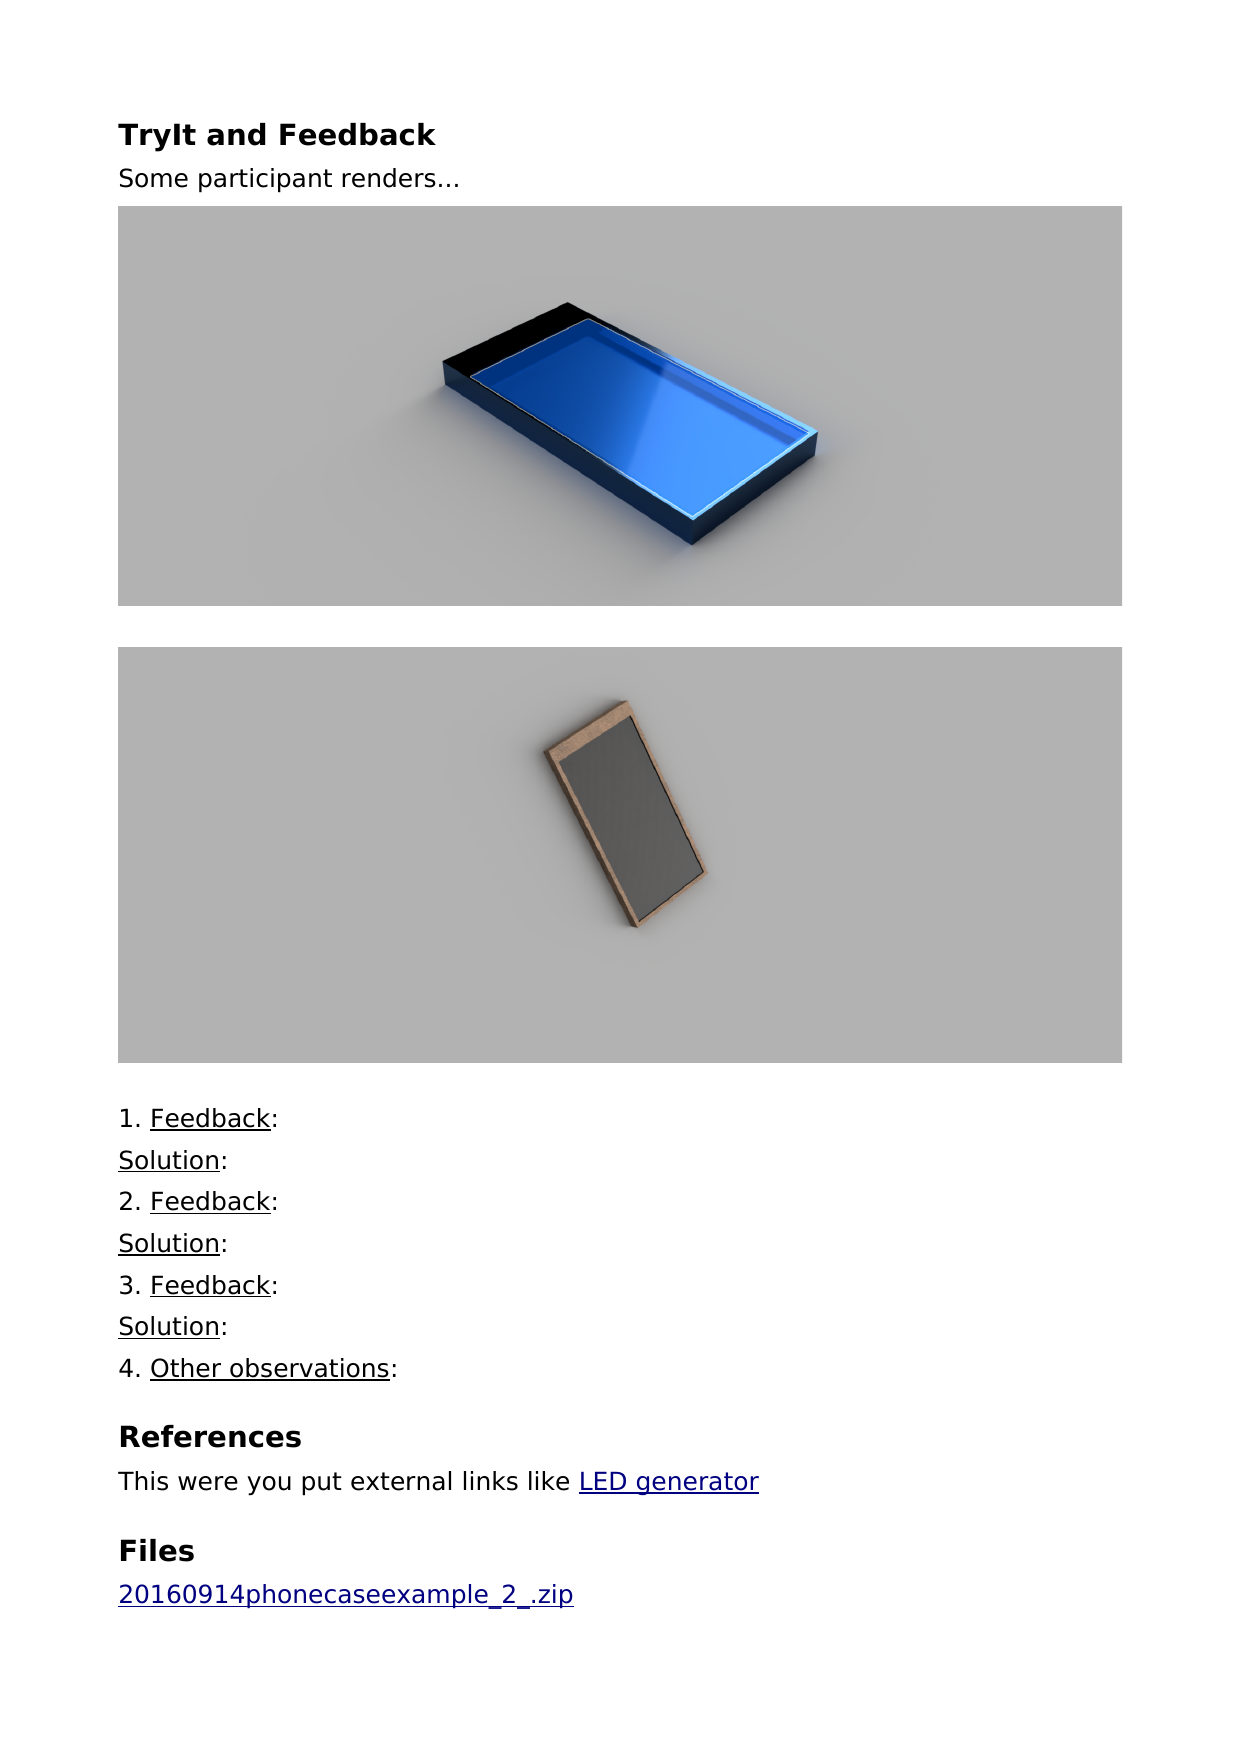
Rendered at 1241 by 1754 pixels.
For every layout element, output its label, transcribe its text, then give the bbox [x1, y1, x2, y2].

subtitle Files [118, 1534, 1122, 1568]
picture [118, 206, 1123, 606]
text This were you put external links like LED generator [118, 1467, 1122, 1496]
text Solution: [118, 1229, 1122, 1258]
subtitle References [118, 1421, 1122, 1455]
picture [118, 647, 1123, 1063]
text Solution: [118, 1146, 1122, 1175]
text 4. Other observations: [118, 1354, 1122, 1383]
text 20160914phonecaseexample_2_.zip [118, 1580, 1122, 1609]
text Some participant renders... [118, 164, 1122, 194]
text Solution: [118, 1312, 1122, 1342]
text 1. Feedback: [118, 1104, 1122, 1133]
text 3. Feedback: [118, 1271, 1122, 1300]
text 2. Feedback: [118, 1187, 1122, 1217]
subtitle TryIt and Feedback [118, 118, 1122, 152]
